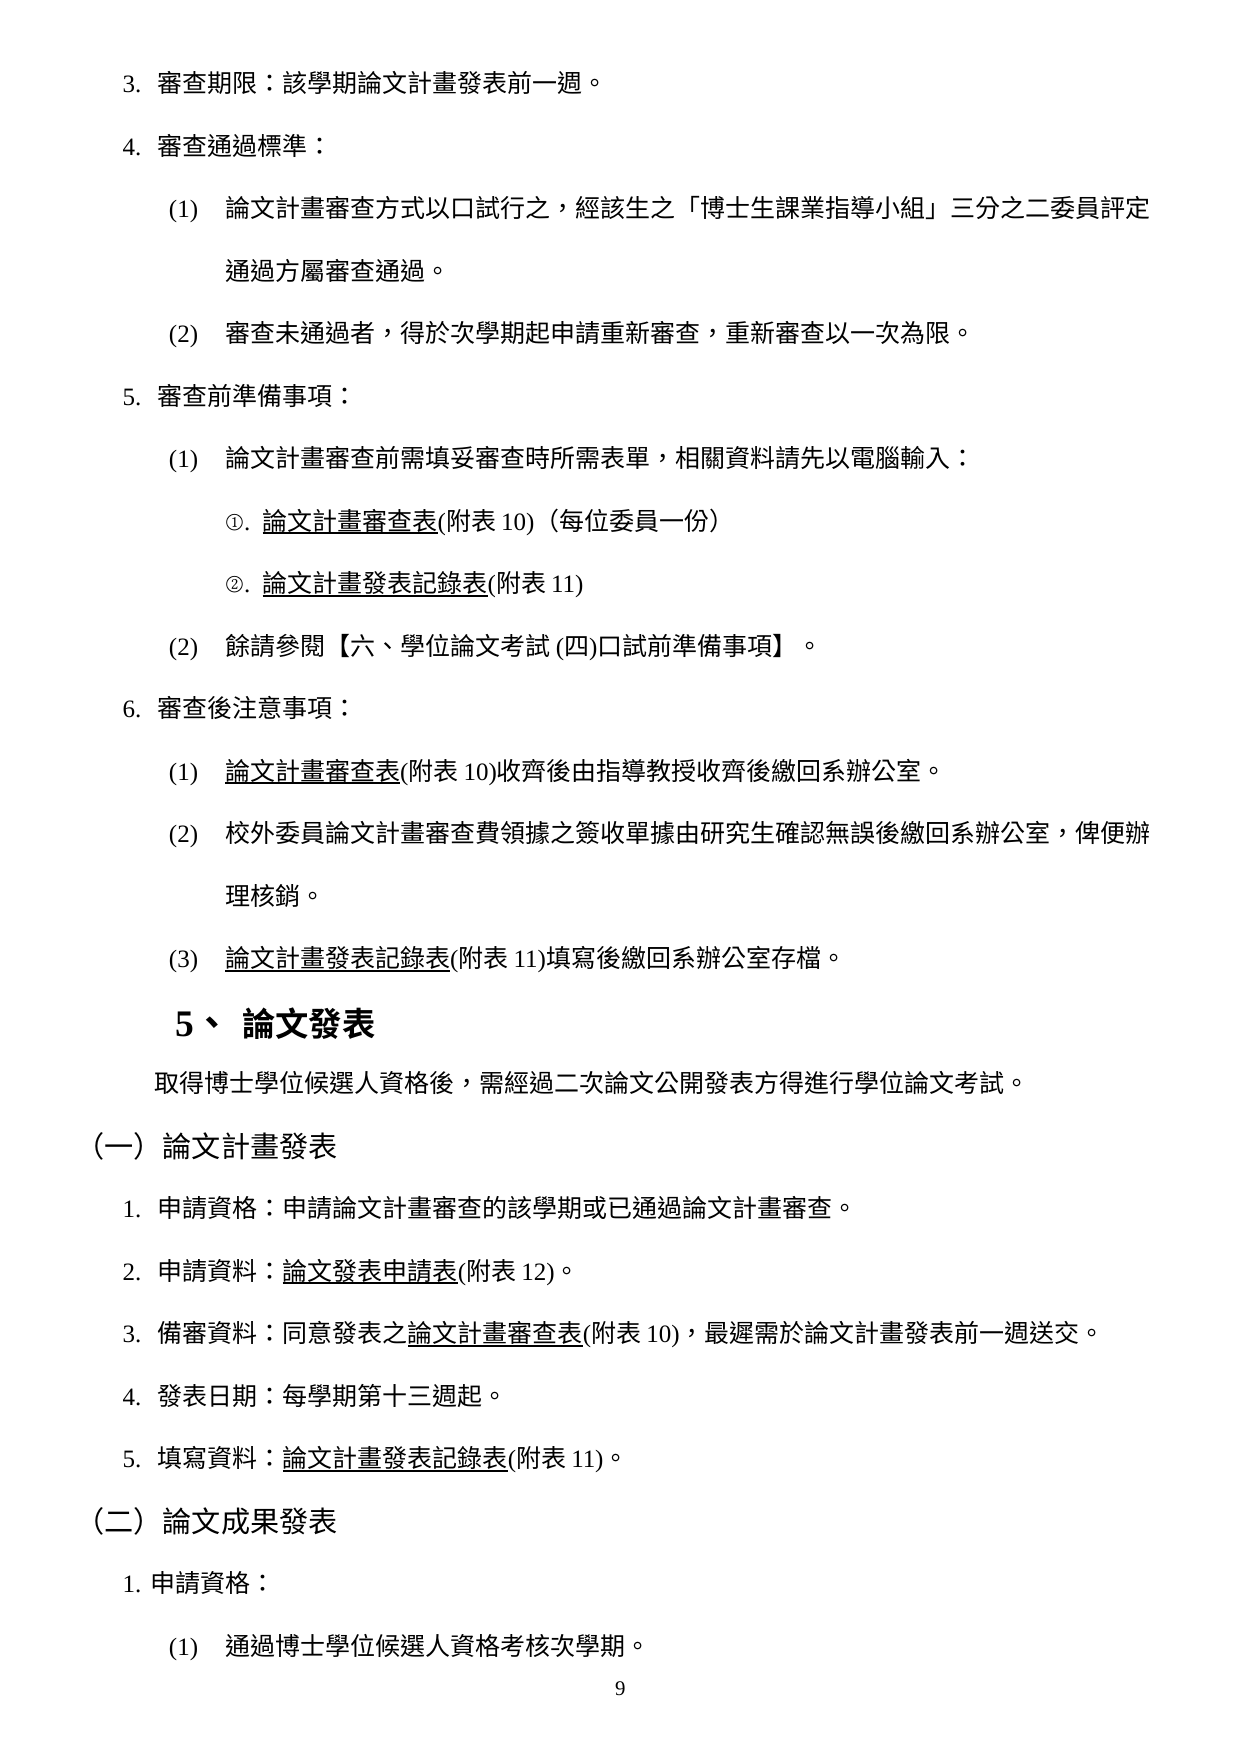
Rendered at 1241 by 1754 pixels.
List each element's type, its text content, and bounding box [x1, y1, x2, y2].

subtitle （二）論文成果發表 [75, 1478, 1165, 1540]
list 申請資格： [122, 1540, 1165, 1603]
list 申請資格：申請論文計畫審查的該學期或已通過論文計畫審查。 [122, 1165, 1165, 1228]
list 論文計畫審查方式以口試行之，經該生之「博士生課業指導小組」三分之二委員評定通過方屬審查通過。 [169, 165, 1165, 290]
list 申請資料：論文發表申請表(附表12)。 [122, 1228, 1165, 1290]
list 備審資料：同意發表之論文計畫審查表(附表10)，最遲需於論文計畫發表前一週送交。 [122, 1290, 1165, 1353]
list 審查前準備事項： [122, 353, 1165, 415]
list 校外委員論文計畫審查費領據之簽收單據由研究生確認無誤後繳回系辦公室，俾便辦理核銷。 [169, 790, 1165, 915]
list 審查期限：該學期論文計畫發表前一週。 [122, 40, 1165, 103]
list 審查通過標準： [122, 103, 1165, 165]
subtitle （一）論文計畫發表 [75, 1103, 1165, 1165]
text 取得博士學位候選人資格後，需經過二次論文公開發表方得進行學位論文考試。 [104, 1040, 1165, 1103]
list 論文計畫審查表(附表10)（每位委員一份） [225, 478, 1165, 540]
list 餘請參閱【六、學位論文考試 (四)口試前準備事項】。 [169, 603, 1165, 665]
list 審查未通過者，得於次學期起申請重新審查，重新審查以一次為限。 [169, 290, 1165, 353]
list 論文計畫審查表(附表10)收齊後由指導教授收齊後繳回系辦公室。 [169, 728, 1165, 790]
list 填寫資料：論文計畫發表記錄表(附表11)。 [122, 1415, 1165, 1478]
subtitle 論文發表 [175, 978, 1165, 1040]
list 論文計畫審查前需填妥審查時所需表單，相關資料請先以電腦輸入： [169, 415, 1165, 478]
list 通過博士學位候選人資格考核次學期。 [169, 1603, 1165, 1665]
list 論文計畫發表記錄表(附表11) [225, 540, 1165, 603]
list 論文計畫發表記錄表(附表11)填寫後繳回系辦公室存檔。 [169, 915, 1165, 978]
list 發表日期：每學期第十三週起。 [122, 1353, 1165, 1415]
list 審查後注意事項： [122, 665, 1165, 728]
